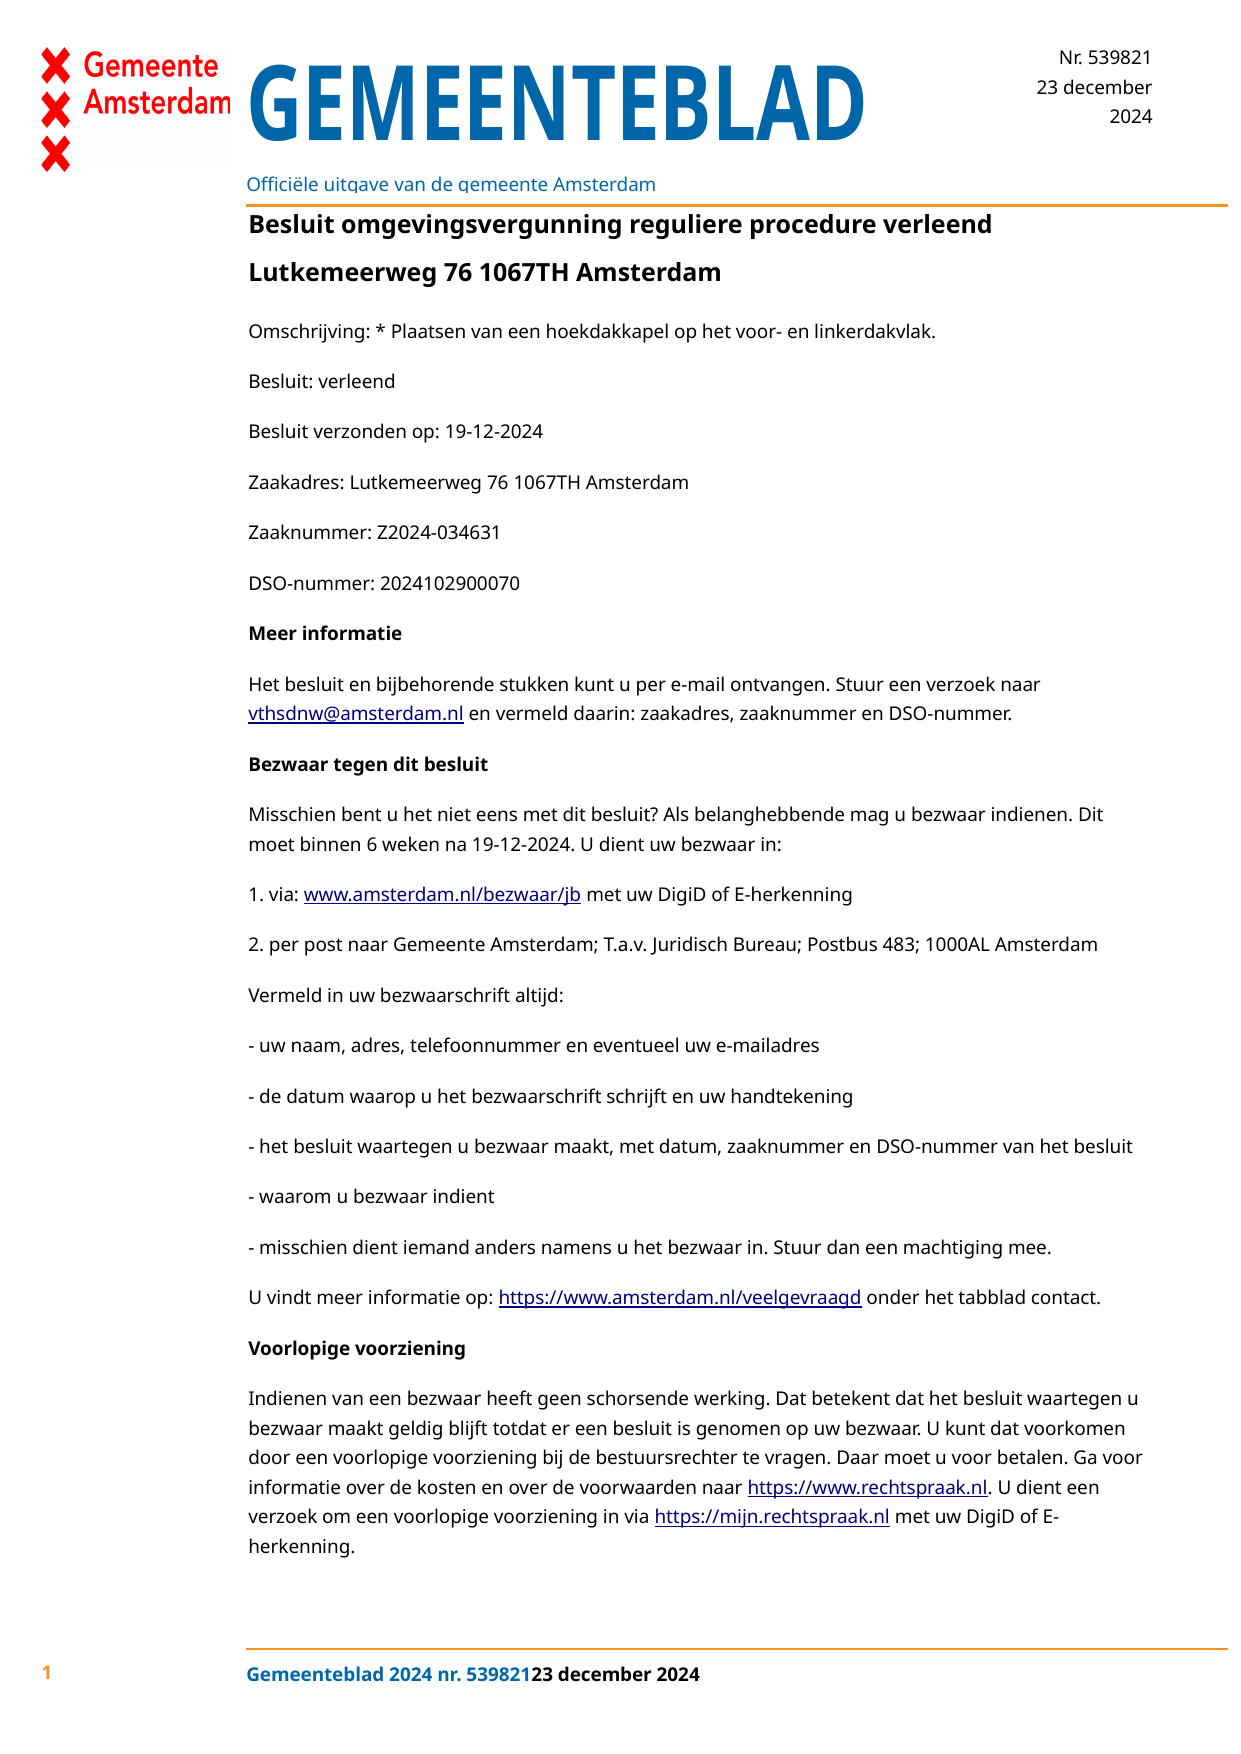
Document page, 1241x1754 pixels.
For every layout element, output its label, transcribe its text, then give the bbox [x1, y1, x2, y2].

text Omschrijving: * Plaatsen van een hoekdakkapel op het voor- en linkerdakvlak. [248, 318, 1152, 344]
text - uw naam, adres, telefoonnummer en eventueel uw e-mailadres [248, 1032, 1152, 1058]
text Besluit omgevingsvergunning reguliere procedure verleend Lutkemeerweg 76 1067TH Amsterdam [248, 207, 1152, 288]
text Besluit: verleend [248, 368, 1152, 394]
text - het besluit waartegen u bezwaar maakt, met datum, zaaknummer en DSO-nummer van het besluit [248, 1133, 1152, 1159]
text 2. per post naar Gemeente Amsterdam; T.a.v. Juridisch Bureau; Postbus 483; 1000AL Amsterdam [248, 932, 1152, 957]
text - waarom u bezwaar indient [248, 1184, 1152, 1209]
text - misschien dient iemand anders namens u het bezwaar in. Stuur dan een machtiging mee. [248, 1234, 1152, 1260]
text Vermeld in uw bezwaarschrift altijd: [248, 982, 1152, 1008]
text Bezwaar tegen dit besluit [248, 751, 1152, 777]
text Zaakadres: Lutkemeerweg 76 1067TH Amsterdam [248, 469, 1152, 495]
text Besluit verzonden op: 19-12-2024 [248, 419, 1152, 444]
text - de datum waarop u het bezwaarschrift schrijft en uw handtekening [248, 1083, 1152, 1109]
text U vindt meer informatie op: https://www.amsterdam.nl/veelgevraagd onder het tabblad contact. [248, 1284, 1152, 1310]
text Indienen van een bezwaar heeft geen schorsende werking. Dat betekent dat het besluit waartegen u bezwaar maakt geldig blijft totdat er een besluit is genomen op uw bezwaar. U kunt dat voorkomen door een voorlopige voorziening bij de bestuursrechter te vragen. Daar moet u voor betalen. Ga voor informatie over de kosten en over de voorwaarden naar https://www.rechtspraak.nl. U dient een verzoek om een voorlopige voorziening in via https://mijn.rechtspraak.nl met uw DigiD of E-herkenning. [248, 1385, 1152, 1559]
text Meer informatie [248, 620, 1152, 646]
text 1. via: www.amsterdam.nl/bezwaar/jb met uw DigiD of E-herkenning [248, 881, 1152, 907]
text Het besluit en bijbehorende stukken kunt u per e-mail ontvangen. Stuur een verzoek naar vthsdnw@amsterdam.nl en vermeld daarin: zaakadres, zaaknummer en DSO-nummer. [248, 671, 1152, 726]
picture [41, 47, 231, 172]
text Misschien bent u het niet eens met dit besluit? Als belanghebbende mag u bezwaar indienen. Dit moet binnen 6 weken na 19-12-2024. U dient uw bezwaar in: [248, 801, 1152, 857]
text DSO-nummer: 2024102900070 [248, 570, 1152, 596]
text Voorlopige voorziening [248, 1335, 1152, 1361]
text Zaaknummer: Z2024-034631 [248, 519, 1152, 545]
